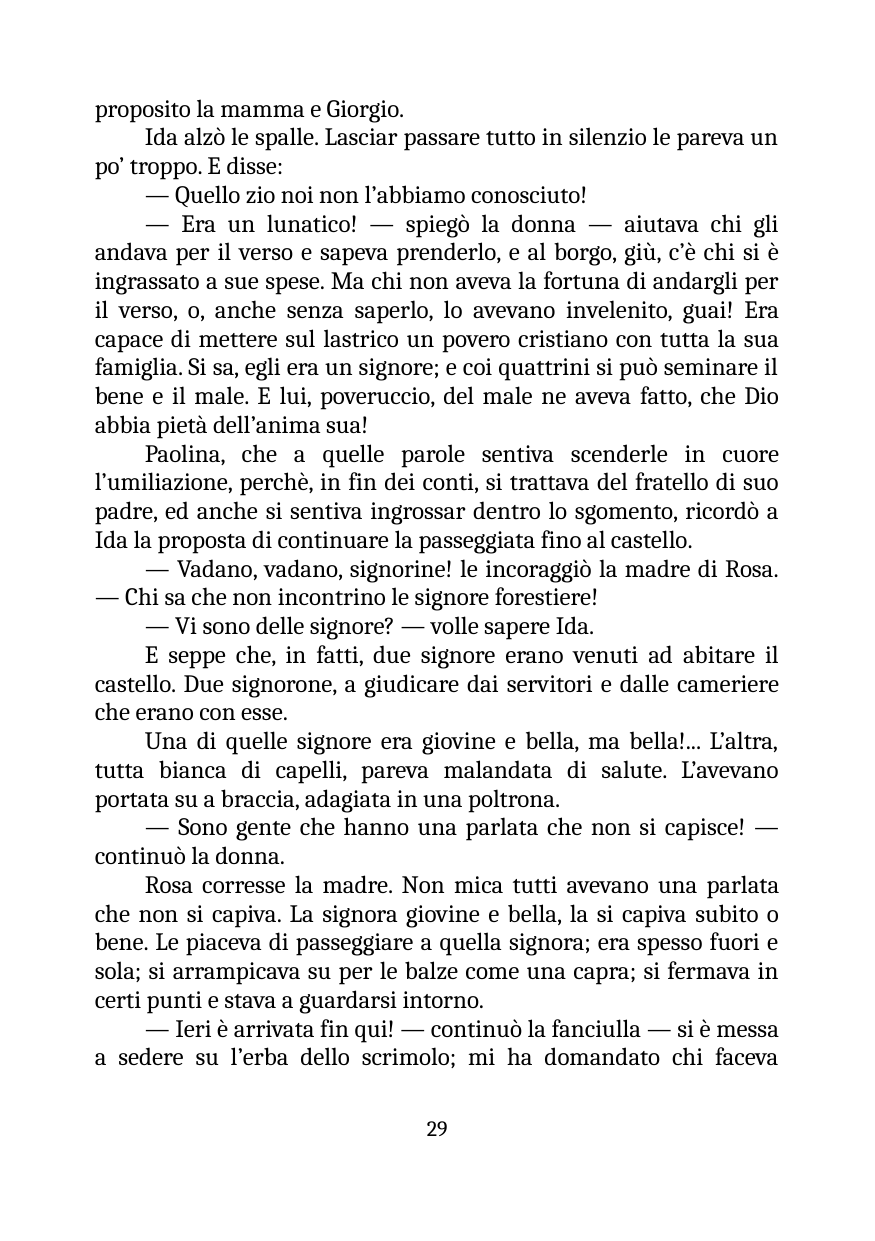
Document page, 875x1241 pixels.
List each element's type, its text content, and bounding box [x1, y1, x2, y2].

text — Ieri è arrivata fin qui! — continuò la fanciulla — si è messa a sedere su l’erba dello scrimolo; mi ha domandato chi faceva [94, 1014, 779, 1072]
text — Vadano, vadano, signorine! le incoraggiò la madre di Rosa. — Chi sa che non incontrino le signore forestiere! [94, 554, 779, 612]
text — Vi sono delle signore? — volle sapere Ida. [94, 612, 779, 641]
text — Quello zio noi non l’abbiamo conosciuto! [94, 181, 779, 209]
text Ida alzò le spalle. Lasciar passare tutto in silenzio le pareva un po’ troppo. E disse: [94, 123, 779, 181]
text Rosa corresse la madre. Non mica tutti avevano una parlata che non si capiva. La signora giovine e bella, la si capiva subito o bene. Le piaceva di passeggiare a quella signora; era spesso fuori e sola; si arrampicava su per le balze come una capra; si fermava in certi punti e stava a guardarsi intorno. [94, 871, 779, 1014]
text — Sono gente che hanno una parlata che non si capisce! — continuò la donna. [94, 813, 779, 871]
text Paolina, che a quelle parole sentiva scenderle in cuore l’umiliazione, perchè, in fin dei conti, si trattava del fratello di suo padre, ed anche si sentiva ingrossar dentro lo sgomento, ricordò a Ida la proposta di continuare la passeggiata fino al castello. [94, 439, 779, 554]
text E seppe che, in fatti, due signore erano venuti ad abitare il castello. Due signorone, a giudicare dai servitori e dalle cameriere che erano con esse. [94, 641, 779, 727]
text proposito la mamma e Giorgio. [94, 94, 779, 123]
text — Era un lunatico! — spiegò la donna — aiutava chi gli andava per il verso e sapeva prenderlo, e al borgo, giù, c’è chi si è ingrassato a sue spese. Ma chi non aveva la fortuna di andargli per il verso, o, anche senza saperlo, lo avevano invelenito, guai! Era capace di mettere sul lastrico un povero cristiano con tutta la sua famiglia. Si sa, egli era un signore; e coi quattrini si può seminare il bene e il male. E lui, poveruccio, del male ne aveva fatto, che Dio abbia pietà dell’anima sua! [94, 209, 779, 439]
text Una di quelle signore era giovine e bella, ma bella!... L’altra, tutta bianca di capelli, pareva malandata di salute. L’avevano portata su a braccia, adagiata in una poltrona. [94, 727, 779, 813]
